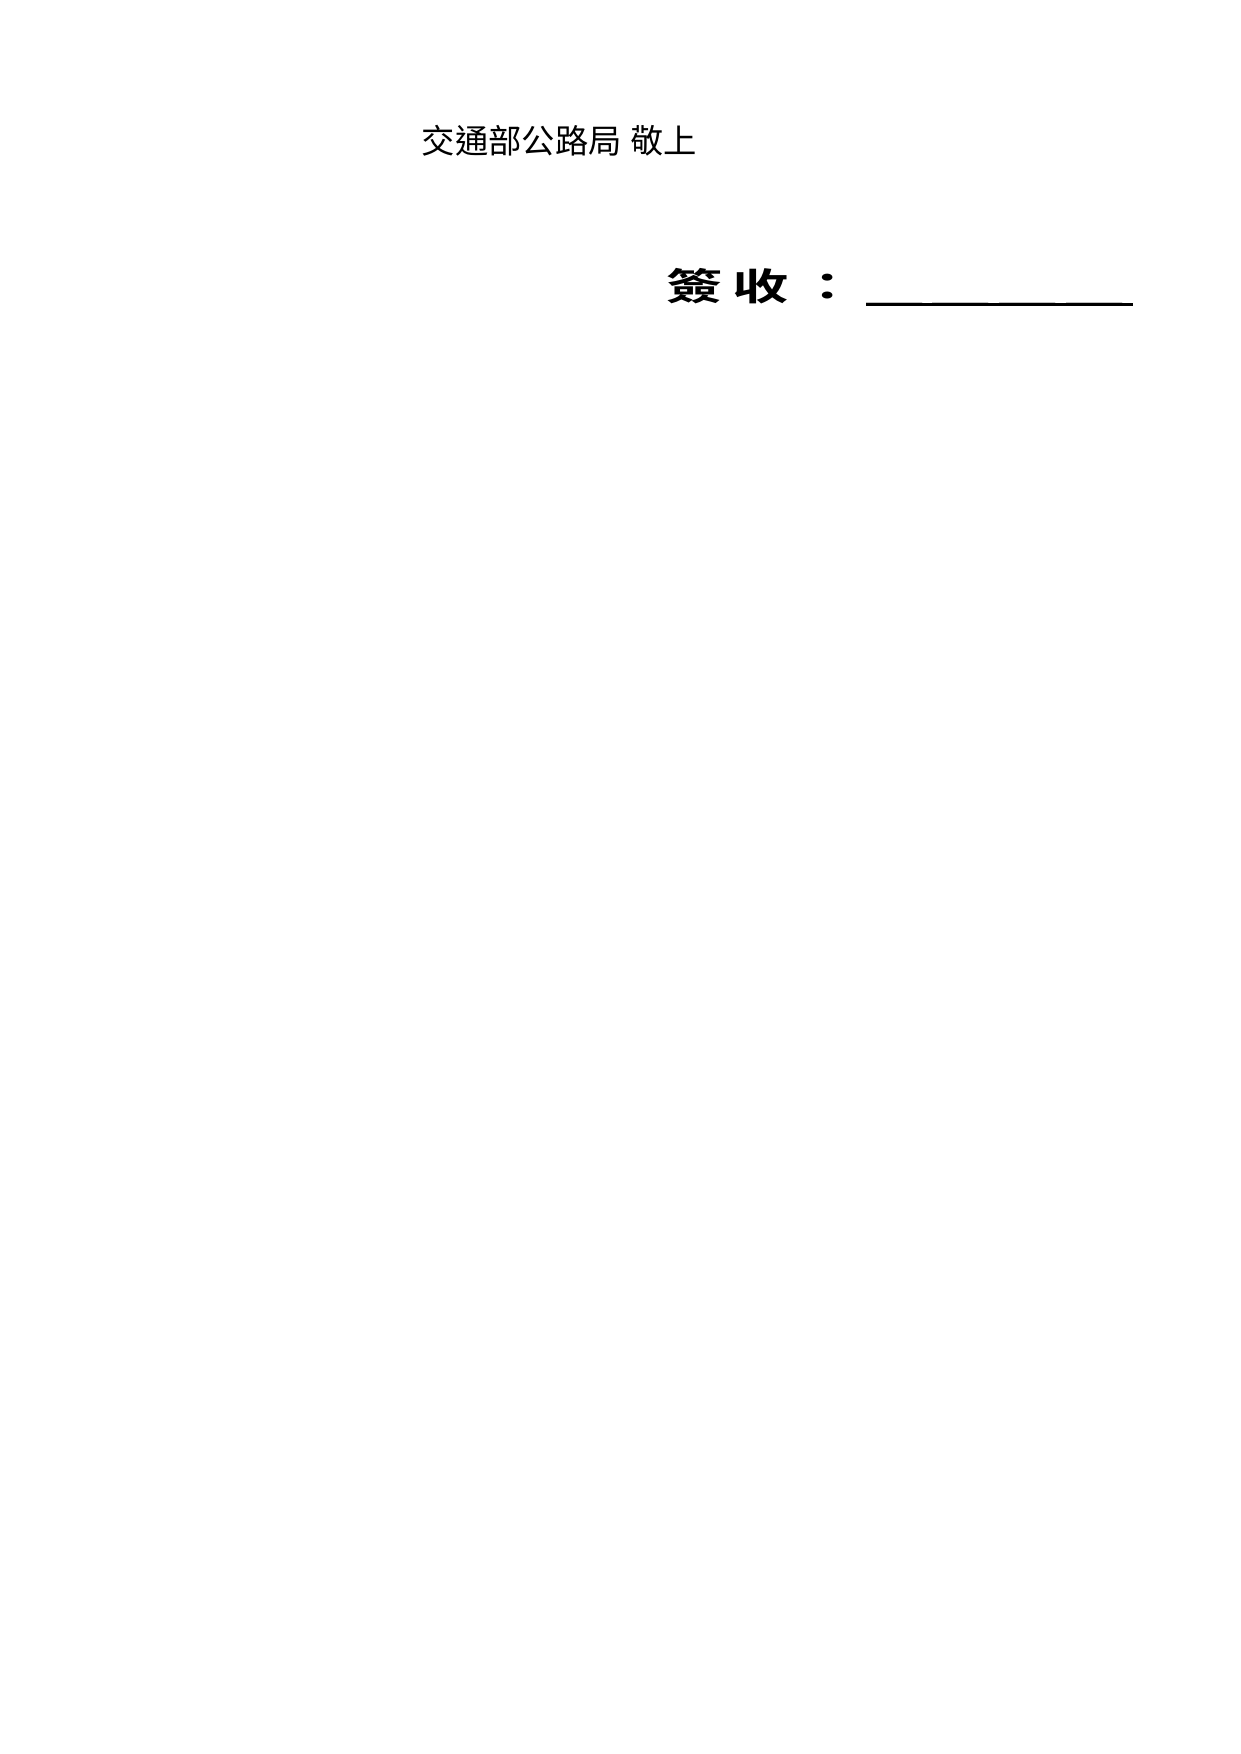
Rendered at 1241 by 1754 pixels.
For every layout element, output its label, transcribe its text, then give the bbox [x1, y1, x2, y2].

text 交通部公路局 敬上 [118, 118, 1122, 163]
text 簽收：＿＿＿＿ [118, 260, 1122, 311]
